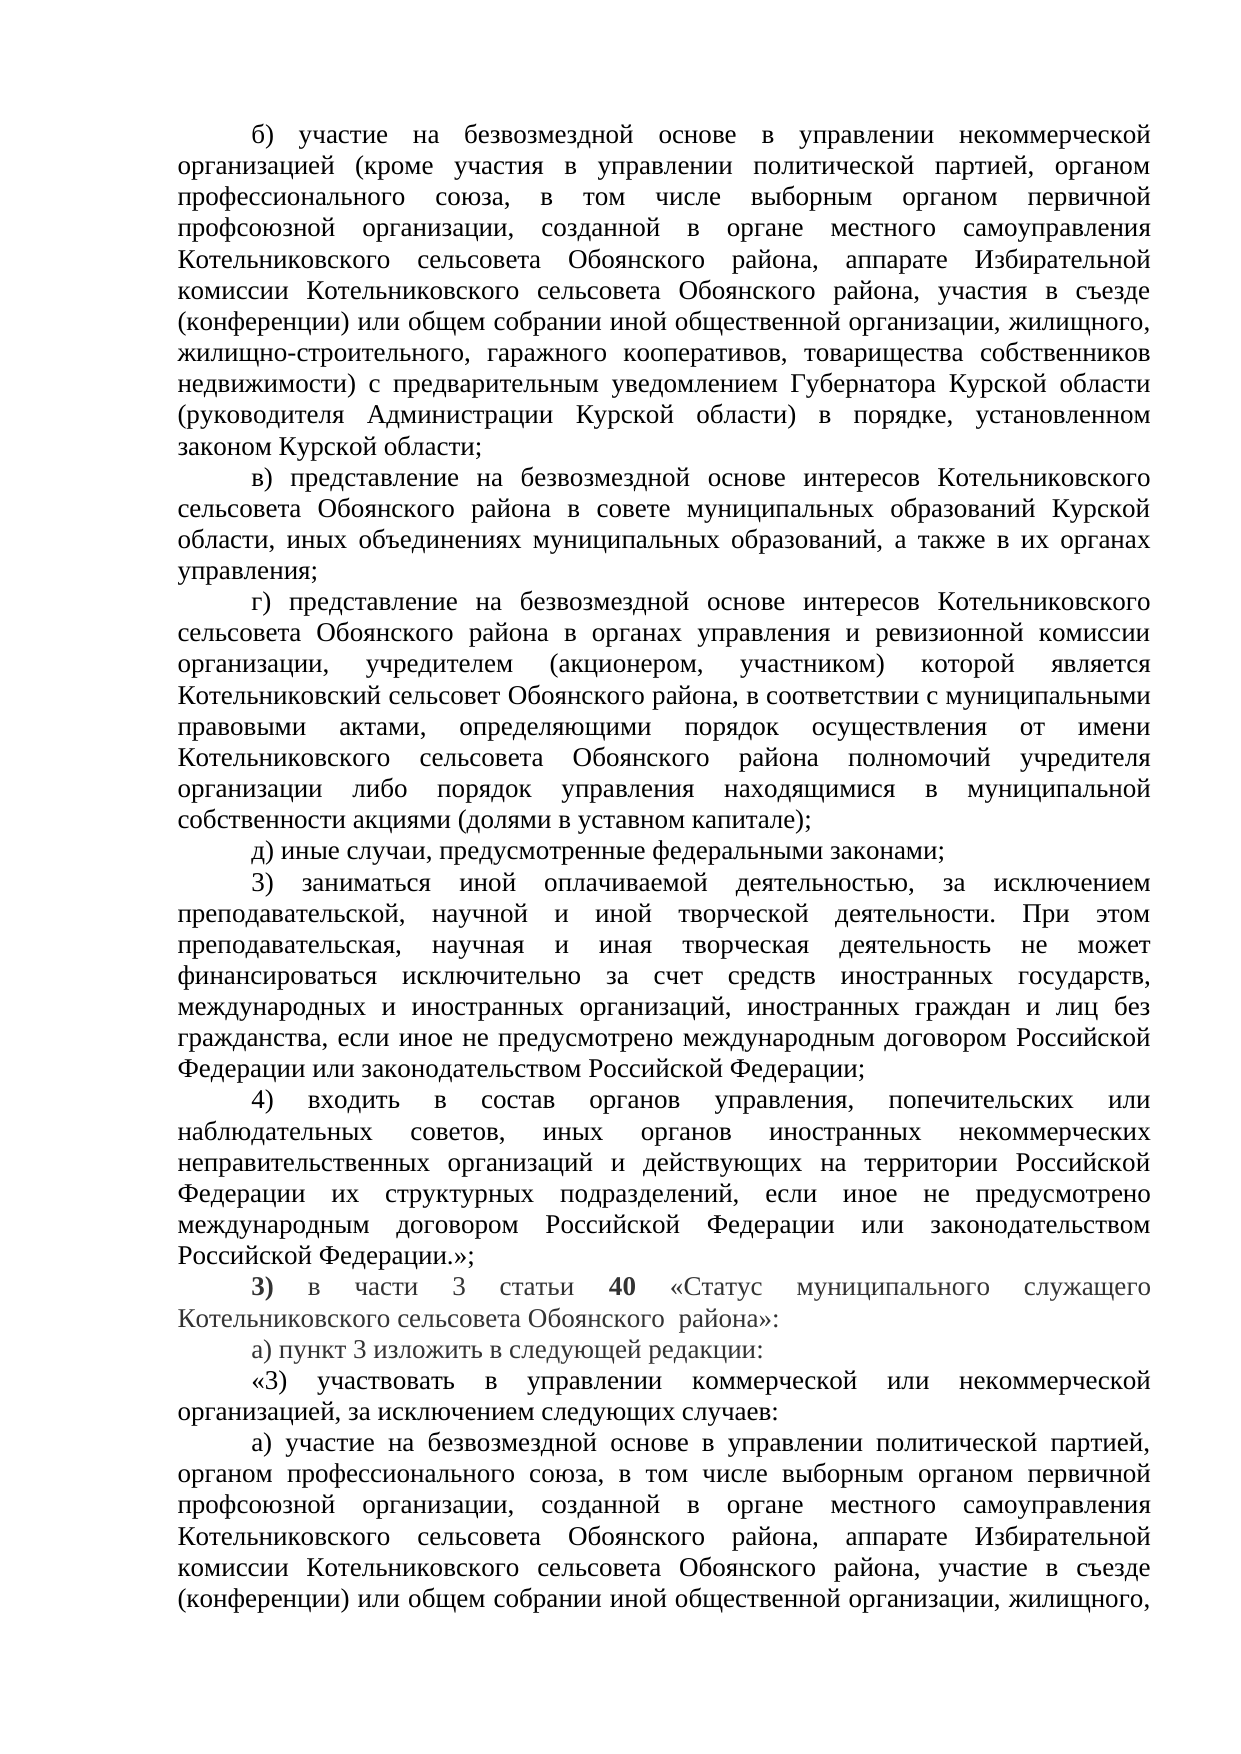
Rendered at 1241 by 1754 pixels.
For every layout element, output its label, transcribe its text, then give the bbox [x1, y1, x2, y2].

text д) иные случаи, предусмотренные федеральными законами; [177, 834, 1152, 866]
text 4) входить в состав органов управления, попечительских или наблюдательных советов, иных органов иностранных некоммерческих неправительственных организаций и действующих на территории Российской Федерации их структурных подразделений, если иное не предусмотрено международным договором Российской Федерации или законодательством Российской Федерации.»; [177, 1084, 1152, 1271]
text в) представление на безвозмездной основе интересов Котельниковского сельсовета Обоянского района в совете муниципальных образований Курской области, иных объединениях муниципальных образований, а также в их органах управления; [177, 461, 1152, 585]
text 3) заниматься иной оплачиваемой деятельностью, за исключением преподавательской, научной и иной творческой деятельности. При этом преподавательская, научная и иная творческая деятельность не может финансироваться исключительно за счет средств иностранных государств, международных и иностранных организаций, иностранных граждан и лиц без гражданства, если иное не предусмотрено международным договором Российской Федерации или законодательством Российской Федерации; [177, 866, 1152, 1084]
text г) представление на безвозмездной основе интересов Котельниковского сельсовета Обоянского района в органах управления и ревизионной комиссии организации, учредителем (акционером, участником) которой является Котельниковский сельсовет Обоянского района, в соответствии с муниципальными правовыми актами, определяющими порядок осуществления от имени Котельниковского сельсовета Обоянского района полномочий учредителя организации либо порядок управления находящимися в муниципальной собственности акциями (долями в уставном капитале); [177, 585, 1152, 834]
text 3) в части 3 статьи 40 «Статус муниципального служащего Котельниковского сельсовета Обоянского района»: [177, 1271, 1152, 1333]
text б) участие на безвозмездной основе в управлении некоммерческой организацией (кроме участия в управлении политической партией, органом профессионального союза, в том числе выборным органом первичной профсоюзной организации, созданной в органе местного самоуправления Котельниковского сельсовета Обоянского района, аппарате Избирательной комиссии Котельниковского сельсовета Обоянского района, участия в съезде (конференции) или общем собрании иной общественной организации, жилищного, жилищно-строительного, гаражного кооперативов, товарищества собственников недвижимости) с предварительным уведомлением Губернатора Курской области (руководителя Администрации Курской области) в порядке, установленном законом Курской области; [177, 118, 1152, 461]
text а) участие на безвозмездной основе в управлении политической партией, органом профессионального союза, в том числе выборным органом первичной профсоюзной организации, созданной в органе местного самоуправления Котельниковского сельсовета Обоянского района, аппарате Избирательной комиссии Котельниковского сельсовета Обоянского района, участие в съезде (конференции) или общем собрании иной общественной организации, жилищного, [177, 1426, 1152, 1613]
text а) пункт 3 изложить в следующей редакции: [177, 1333, 1152, 1364]
text «3) участвовать в управлении коммерческой или некоммерческой организацией, за исключением следующих случаев: [177, 1364, 1152, 1426]
